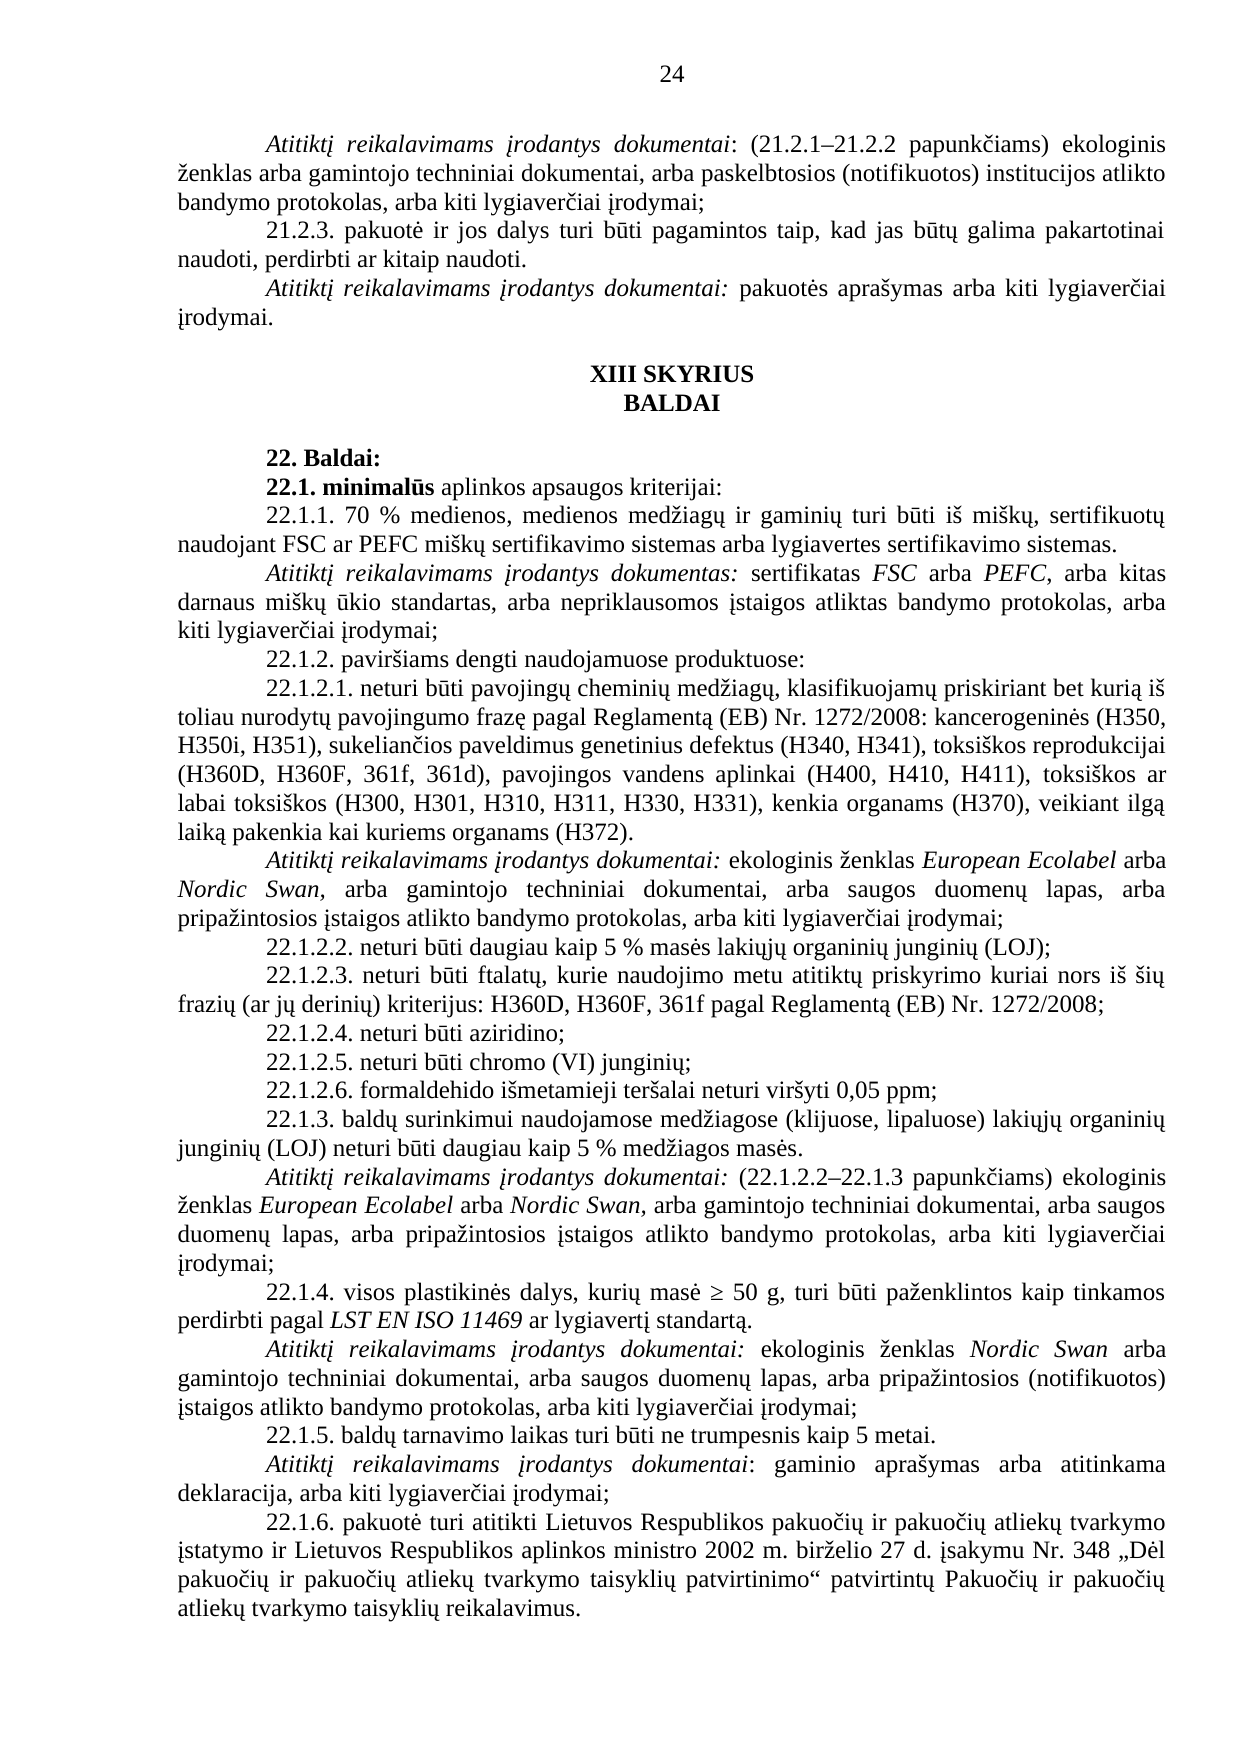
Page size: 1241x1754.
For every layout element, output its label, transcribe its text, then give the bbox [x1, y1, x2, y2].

text Atitiktį reikalavimams įrodantys dokumentai: ekologinis ženklas Nordic Swan arba gamintojo techniniai dokumentai, arba saugos duomenų lapas, arba pripažintosios (notifikuotos) įstaigos atlikto bandymo protokolas, arba kiti lygiaverčiai įrodymai; [177, 1334, 1166, 1420]
text Atitiktį reikalavimams įrodantys dokumentai: gaminio aprašymas arba atitinkama deklaracija, arba kiti lygiaverčiai įrodymai; [177, 1449, 1166, 1507]
text 22.1.2.4. neturi būti aziridino; [177, 1018, 1166, 1047]
text 22.1. minimalūs aplinkos apsaugos kriterijai: [177, 472, 1166, 500]
text 22.1.2.6. formaldehido išmetamieji teršalai neturi viršyti 0,05 ppm; [177, 1075, 1166, 1104]
text 22.1.1. 70 % medienos, medienos medžiagų ir gaminių turi būti iš miškų, sertifikuotų naudojant FSC ar PEFC miškų sertifikavimo sistemas arba lygiavertes sertifikavimo sistemas. [177, 500, 1166, 558]
text BALDAI [177, 388, 1166, 417]
text 22.1.2.3. neturi būti ftalatų, kurie naudojimo metu atitiktų priskyrimo kuriai nors iš šių frazių (ar jų derinių) kriterijus: H360D, H360F, 361f pagal Reglamentą (EB) Nr. 1272/2008; [177, 960, 1166, 1018]
text 22.1.2.2. neturi būti daugiau kaip 5 % masės lakiųjų organinių junginių (LOJ); [177, 932, 1166, 960]
text 22.1.3. baldų surinkimui naudojamose medžiagose (klijuose, lipaluose) lakiųjų organinių junginių (LOJ) neturi būti daugiau kaip 5 % medžiagos masės. [177, 1104, 1166, 1162]
text Atitiktį reikalavimams įrodantys dokumentai: (21.2.1–21.2.2 papunkčiams) ekologinis ženklas arba gamintojo techniniai dokumentai, arba paskelbtosios (notifikuotos) institucijos atlikto bandymo protokolas, arba kiti lygiaverčiai įrodymai; [177, 129, 1166, 215]
text Atitiktį reikalavimams įrodantys dokumentas: sertifikatas FSC arba PEFC, arba kitas darnaus miškų ūkio standartas, arba nepriklausomos įstaigos atliktas bandymo protokolas, arba kiti lygiaverčiai įrodymai; [177, 558, 1166, 644]
text 21.2.3. pakuotė ir jos dalys turi būti pagamintos taip, kad jas būtų galima pakartotinai naudoti, perdirbti ar kitaip naudoti. [177, 215, 1166, 273]
text 22.1.2.5. neturi būti chromo (VI) junginių; [177, 1047, 1166, 1075]
text 22.1.5. baldų tarnavimo laikas turi būti ne trumpesnis kaip 5 metai. [177, 1420, 1166, 1449]
text XIII SKYRIUS [177, 359, 1166, 388]
text Atitiktį reikalavimams įrodantys dokumentai: ekologinis ženklas European Ecolabel arba Nordic Swan, arba gamintojo techniniai dokumentai, arba saugos duomenų lapas, arba pripažintosios įstaigos atlikto bandymo protokolas, arba kiti lygiaverčiai įrodymai; [177, 845, 1166, 932]
text 22.1.4. visos plastikinės dalys, kurių masė ≥ 50 g, turi būti paženklintos kaip tinkamos perdirbti pagal LST EN ISO 11469 ar lygiavertį standartą. [177, 1277, 1166, 1334]
text 22.1.2. paviršiams dengti naudojamuose produktuose: [177, 644, 1166, 673]
text Atitiktį reikalavimams įrodantys dokumentai: (22.1.2.2–22.1.3 papunkčiams) ekologinis ženklas European Ecolabel arba Nordic Swan, arba gamintojo techniniai dokumentai, arba saugos duomenų lapas, arba pripažintosios įstaigos atlikto bandymo protokolas, arba kiti lygiaverčiai įrodymai; [177, 1162, 1166, 1277]
text 22.1.6. pakuotė turi atitikti Lietuvos Respublikos pakuočių ir pakuočių atliekų tvarkymo įstatymo ir Lietuvos Respublikos aplinkos ministro 2002 m. birželio 27 d. įsakymu Nr. 348 „Dėl pakuočių ir pakuočių atliekų tvarkymo taisyklių patvirtinimo“ patvirtintų Pakuočių ir pakuočių atliekų tvarkymo taisyklių reikalavimus. [177, 1507, 1166, 1622]
text 22. Baldai: [177, 443, 1166, 472]
text Atitiktį reikalavimams įrodantys dokumentai: pakuotės aprašymas arba kiti lygiaverčiai įrodymai. [177, 273, 1166, 330]
text 22.1.2.1. neturi būti pavojingų cheminių medžiagų, klasifikuojamų priskiriant bet kurią iš toliau nurodytų pavojingumo frazę pagal Reglamentą (EB) Nr. 1272/2008: kancerogeninės (H350, H350i, H351), sukeliančios paveldimus genetinius defektus (H340, H341), toksiškos reprodukcijai (H360D, H360F, 361f, 361d), pavojingos vandens aplinkai (H400, H410, H411), toksiškos ar labai toksiškos (H300, H301, H310, H311, H330, H331), kenkia organams (H370), veikiant ilgą laiką pakenkia kai kuriems organams (H372). [177, 673, 1166, 845]
